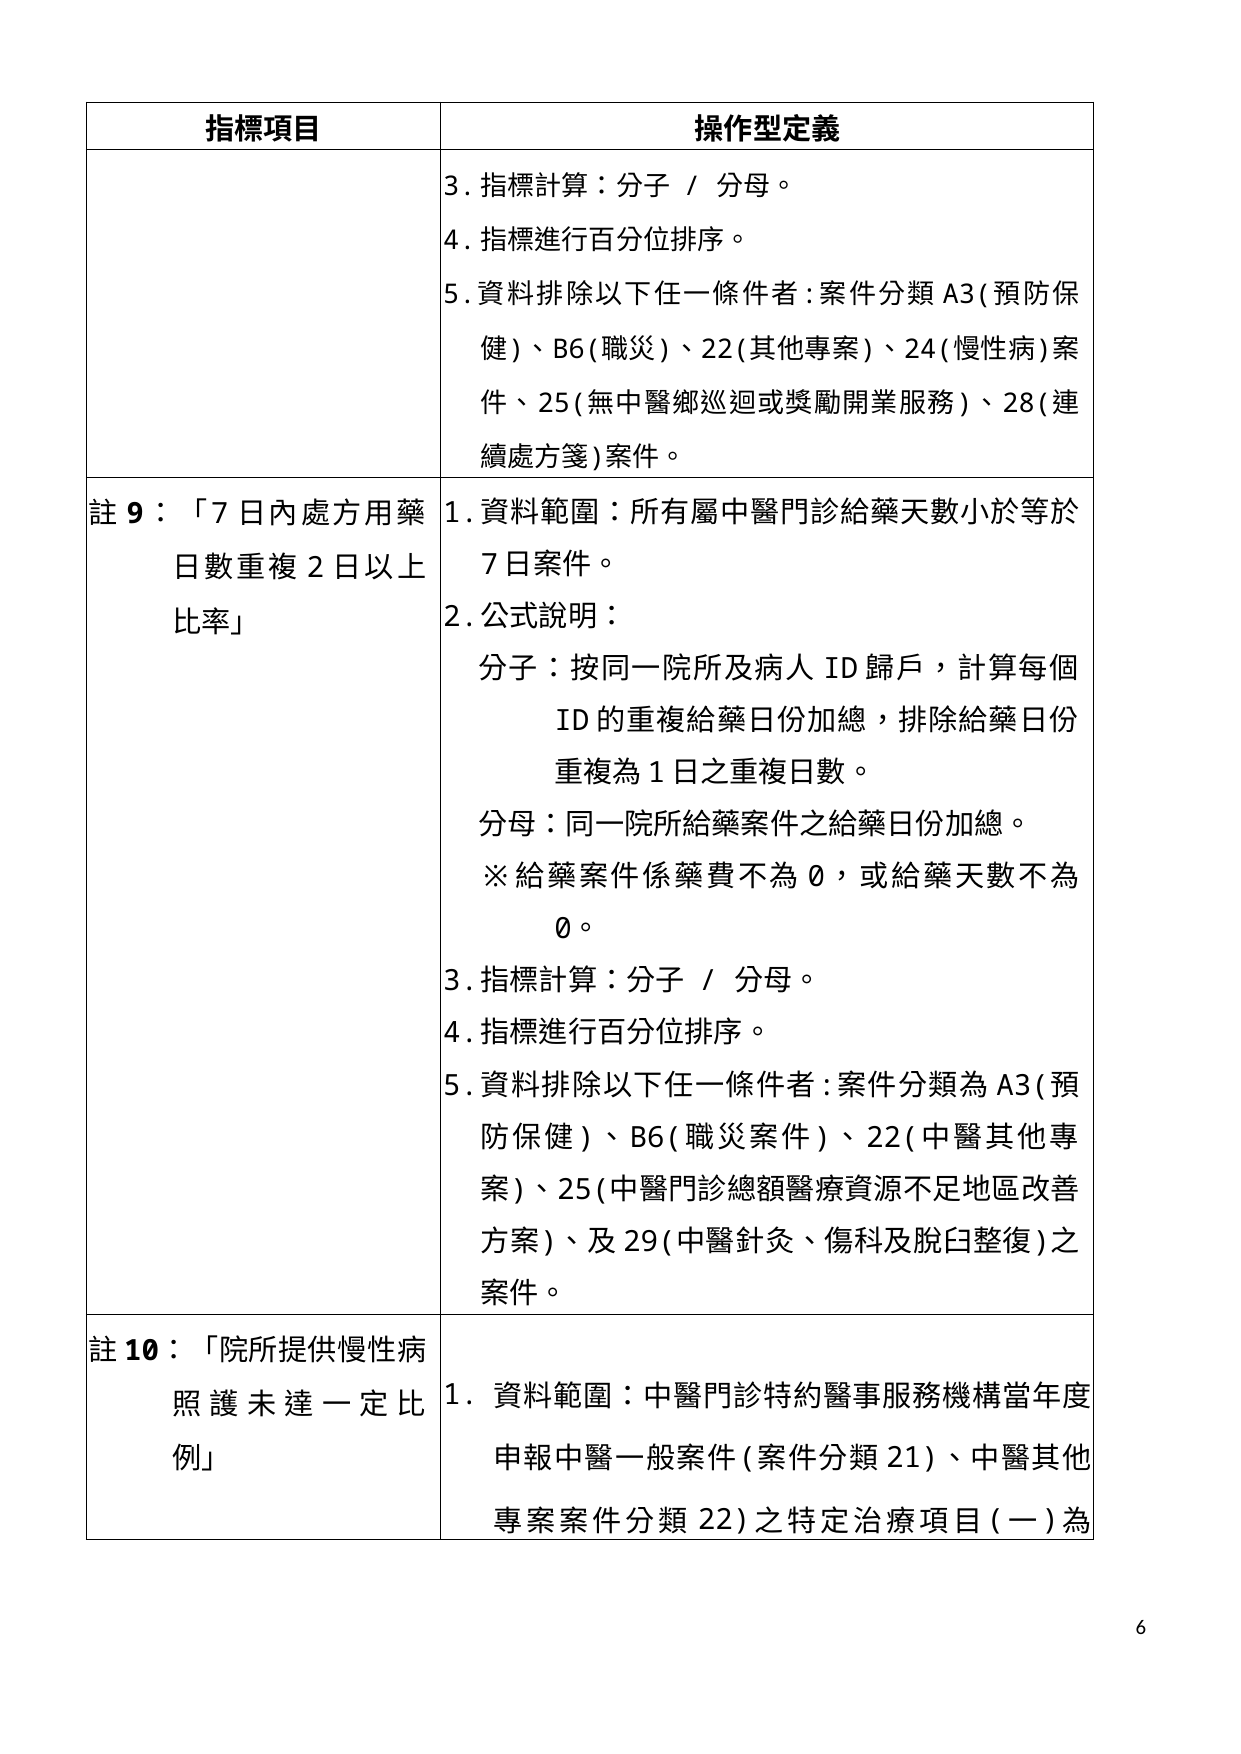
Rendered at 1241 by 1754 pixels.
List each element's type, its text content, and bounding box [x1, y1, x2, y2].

table_cell 資料範圍：所有屬中醫總額就醫且診察費＞0之門診案件。 公式說明： 分子：按同一院所、同一病人、就醫日期歸戶，計算就診2次（含）以上之筆數。 分母：按同一院所、同一病人、就醫日期歸戶之筆數。 指標計算：分子 / 分母。 指標進行百分位排序。 5.資料排除以下任一條件者:案件分類A3(預防保健)、B6(職災)、22(其他專案)、24(慢性病)案件、25(無中醫鄉巡迴或獎勵開業服務)、28(連續處方箋)案件。 [441, 150, 1093, 477]
table_header 操作型定義 [441, 103, 1093, 149]
table_cell [87, 150, 440, 477]
table_cell 資料範圍：中醫門診特約醫事服務機構當年度申報中醫一般案件(案件分類21)、中醫其他專案案件分類22)之特定治療項目(一)為 [441, 1315, 1093, 1539]
table_header 指標項目 [87, 103, 440, 149]
table_cell 資料範圍：所有屬中醫門診給藥天數小於等於7日案件。 公式說明： 分子：按同一院所及病人ID歸戶，計算每個ID的重複給藥日份加總，排除給藥日份重複為1日之重複日數。 分母：同一院所給藥案件之給藥日份加總。 ※給藥案件係藥費不為0，或給藥天數不為0。 指標計算：分子 / 分母。 指標進行百分位排序。 資料排除以下任一條件者:案件分類為A3(預防保健)、B6(職災案件)、22(中醫其他專案)、25(中醫門診總額醫療資源不足地區改善方案)、及29(中醫針灸、傷科及脫臼整復)之案件。 [441, 478, 1093, 1314]
table_cell 註9：「7日內處方用藥日數重複2日以上比率」 [87, 478, 440, 1314]
table_cell 註10：「院所提供慢性病照護未達一定比例」 [87, 1315, 440, 1539]
